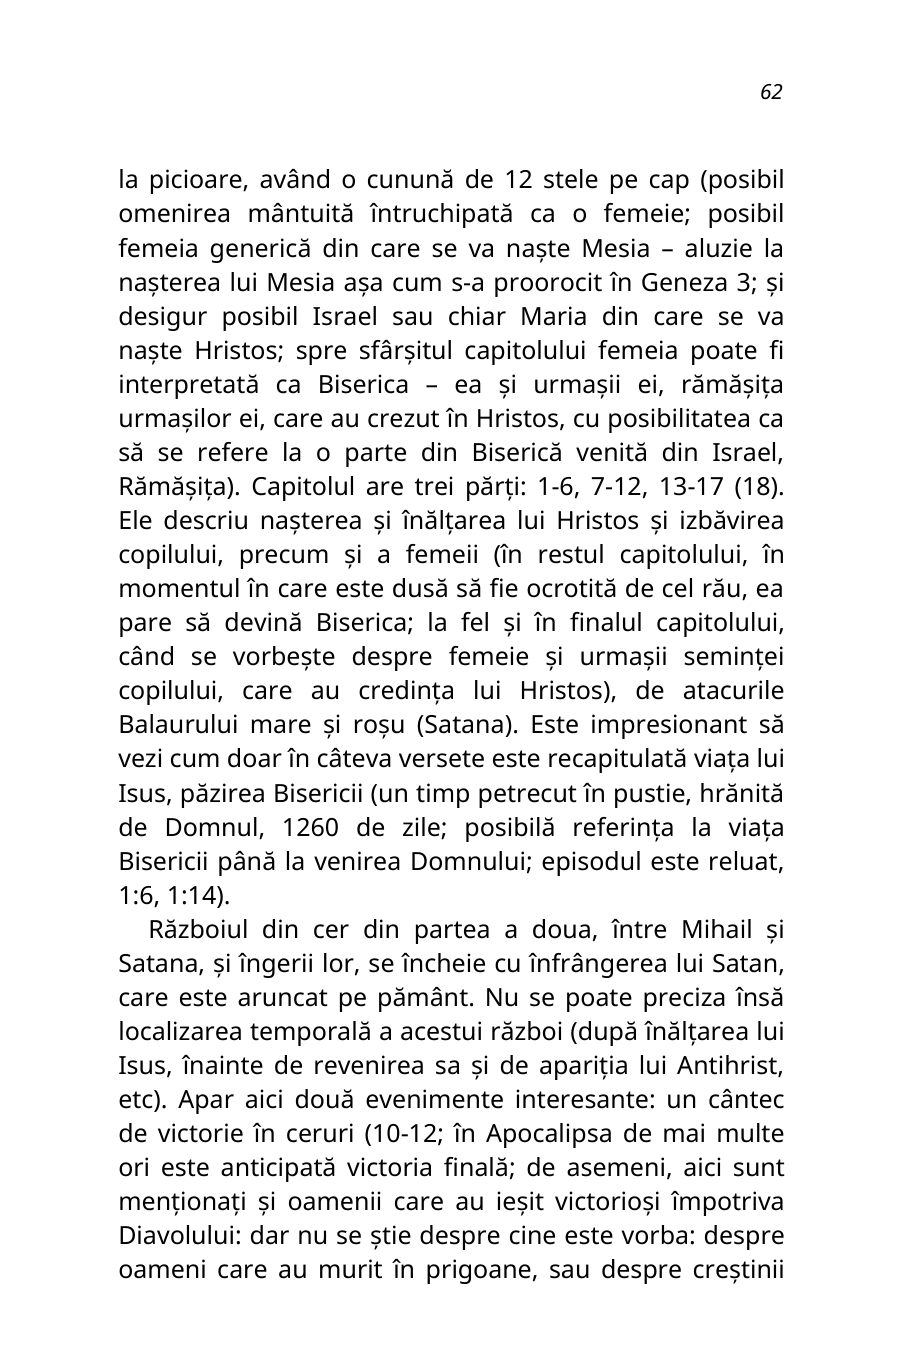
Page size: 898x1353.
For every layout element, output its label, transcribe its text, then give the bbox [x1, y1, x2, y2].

text la picioare, având o cunună de 12 stele pe cap (posibil omenirea mântuită întruchipată ca o femeie; posibil femeia generică din care se va naşte Mesia – aluzie la naşterea lui Mesia aşa cum s-a proorocit în Geneza 3; şi desigur posibil Israel sau chiar Maria din care se va naşte Hristos; spre sfârşitul capitolului femeia poate fi interpretată ca Biserica – ea şi urmaşii ei, rămăşiţa urmaşilor ei, care au crezut în Hristos, cu posibilitatea ca să se refere la o parte din Biserică venită din Israel, Rămăşiţa). Capitolul are trei părţi: 1-6, 7-12, 13-17 (18). Ele descriu naşterea şi înălţarea lui Hristos şi izbăvirea copilului, precum şi a femeii (în restul capitolului, în momentul în care este dusă să fie ocrotită de cel rău, ea pare să devină Biserica; la fel şi în finalul capitolului, când se vorbeşte despre femeie şi urmaşii seminţei copilului, care au credinţa lui Hristos), de atacurile Balaurului mare şi roşu (Satana). Este impresionant să vezi cum doar în câteva versete este recapitulată viaţa lui Isus, păzirea Bisericii (un timp petrecut în pustie, hrănită de Domnul, 1260 de zile; posibilă referinţa la viaţa Bisericii până la venirea Domnului; episodul este reluat, 1:6, 1:14). [118, 162, 786, 911]
text Războiul din cer din partea a doua, între Mihail şi Satana, şi îngerii lor, se încheie cu înfrângerea lui Satan, care este aruncat pe pământ. Nu se poate preciza însă localizarea temporală a acestui război (după înălţarea lui Isus, înainte de revenirea sa şi de apariţia lui Antihrist, etc). Apar aici două evenimente interesante: un cântec de victorie în ceruri (10-12; în Apocalipsa de mai multe ori este anticipată victoria finală; de asemeni, aici sunt menţionaţi şi oamenii care au ieşit victorioşi împotriva Diavolului: dar nu se ştie despre cine este vorba: despre oameni care au murit în prigoane, sau despre creştinii [118, 911, 786, 1286]
